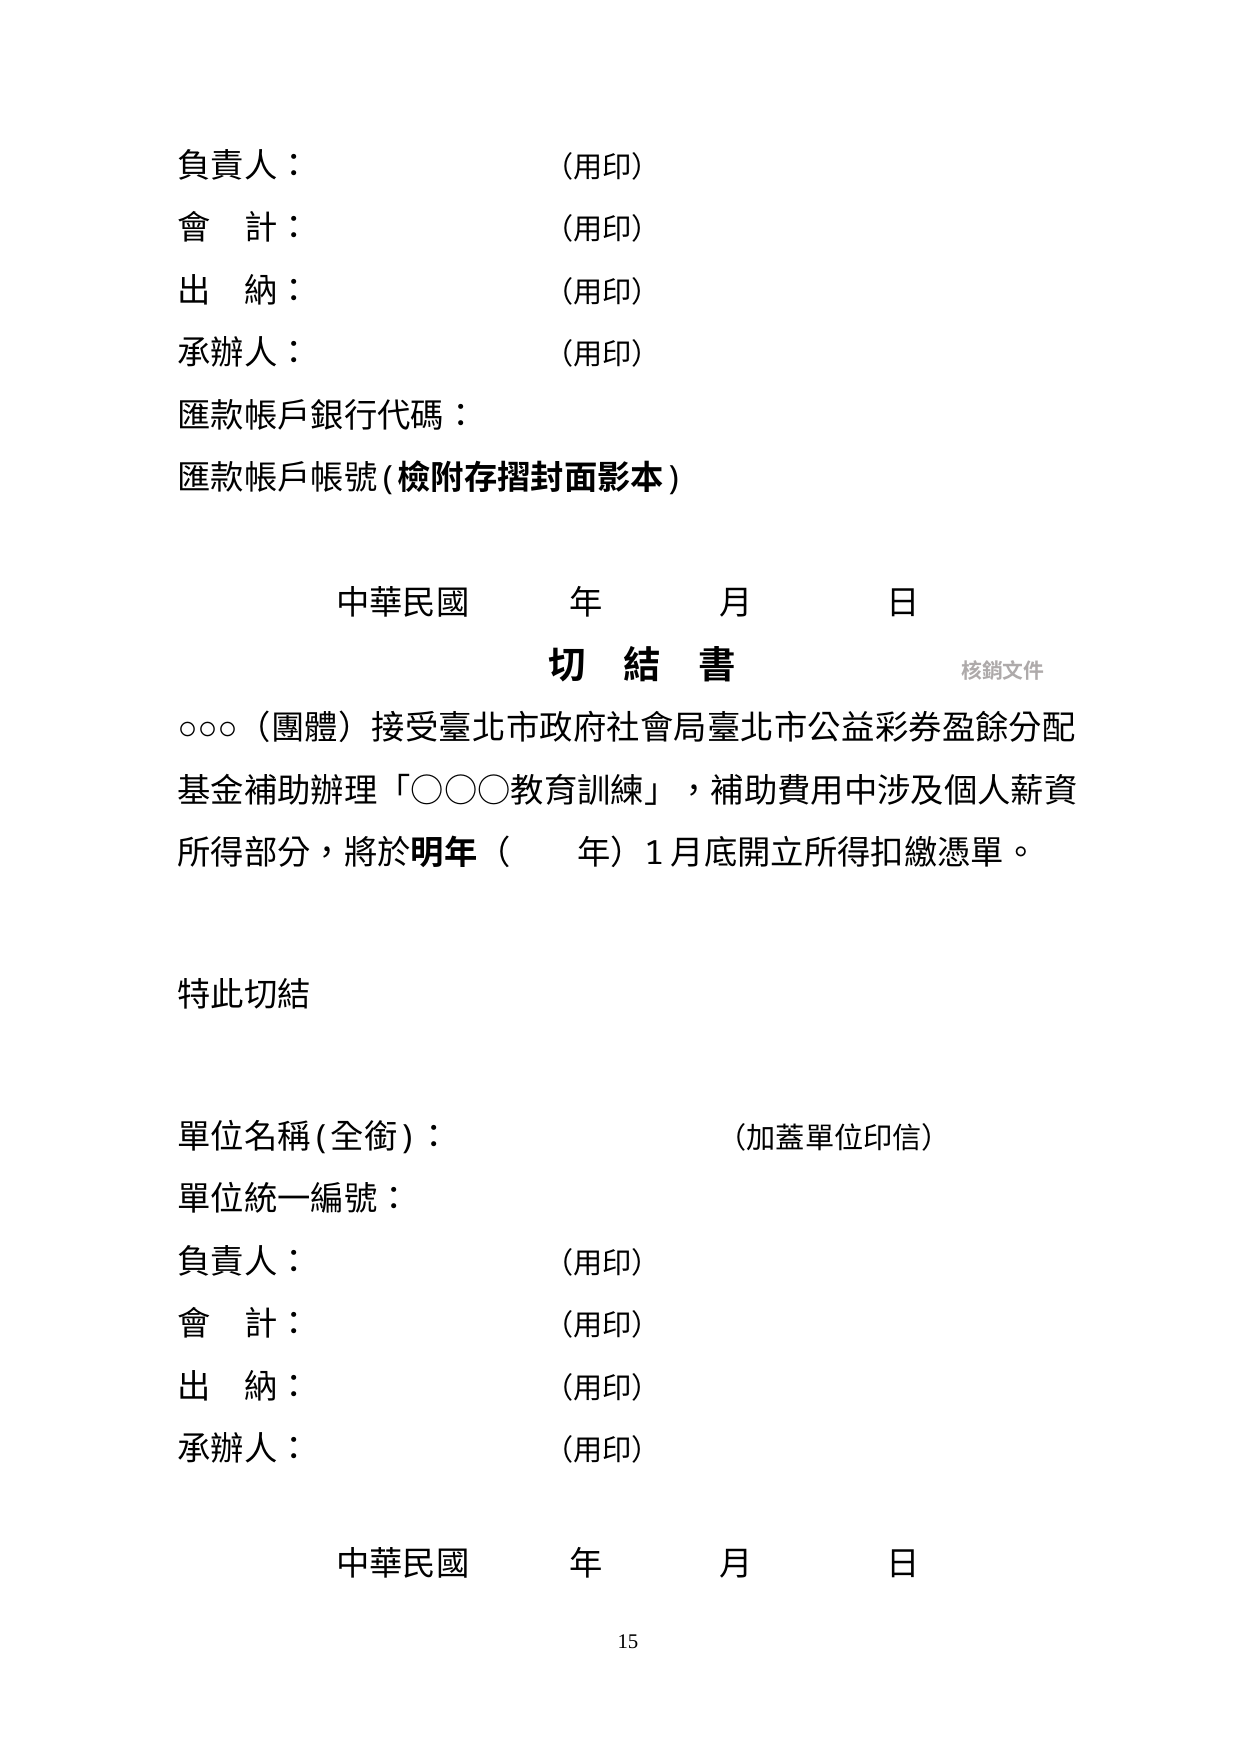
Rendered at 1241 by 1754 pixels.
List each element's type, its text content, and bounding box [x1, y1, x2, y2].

text 會 計： （用印） [177, 183, 1078, 246]
text 負責人： （用印） [177, 121, 1078, 183]
text 單位名稱(全銜)： （加蓋單位印信） [177, 1092, 1078, 1154]
text 切 結 書 核銷文件 [177, 621, 1078, 683]
text 出 納： （用印） [177, 246, 1078, 308]
text 出 納： （用印） [177, 1342, 1078, 1404]
text 承辦人： （用印） [177, 308, 1078, 371]
text 中華民國 年 月 日 [177, 558, 1078, 621]
text 中華民國 年 月 日 [177, 1519, 1078, 1582]
text ○○○（團體）接受臺北市政府社會局臺北市公益彩券盈餘分配基金補助辦理「○○○教育訓練」，補助費用中涉及個人薪資所得部分，將於明年（ 年）1月底開立所得扣繳憑單。 [177, 683, 1078, 871]
text 匯款帳戶帳號(檢附存摺封面影本) [177, 433, 1078, 496]
text 單位統一編號： [177, 1154, 1078, 1217]
text 匯款帳戶銀行代碼： [177, 371, 1078, 433]
text 承辦人： （用印） [177, 1404, 1078, 1467]
text 會 計： （用印） [177, 1279, 1078, 1342]
text 特此切結 [177, 950, 1078, 1013]
text 負責人： （用印） [177, 1217, 1078, 1279]
